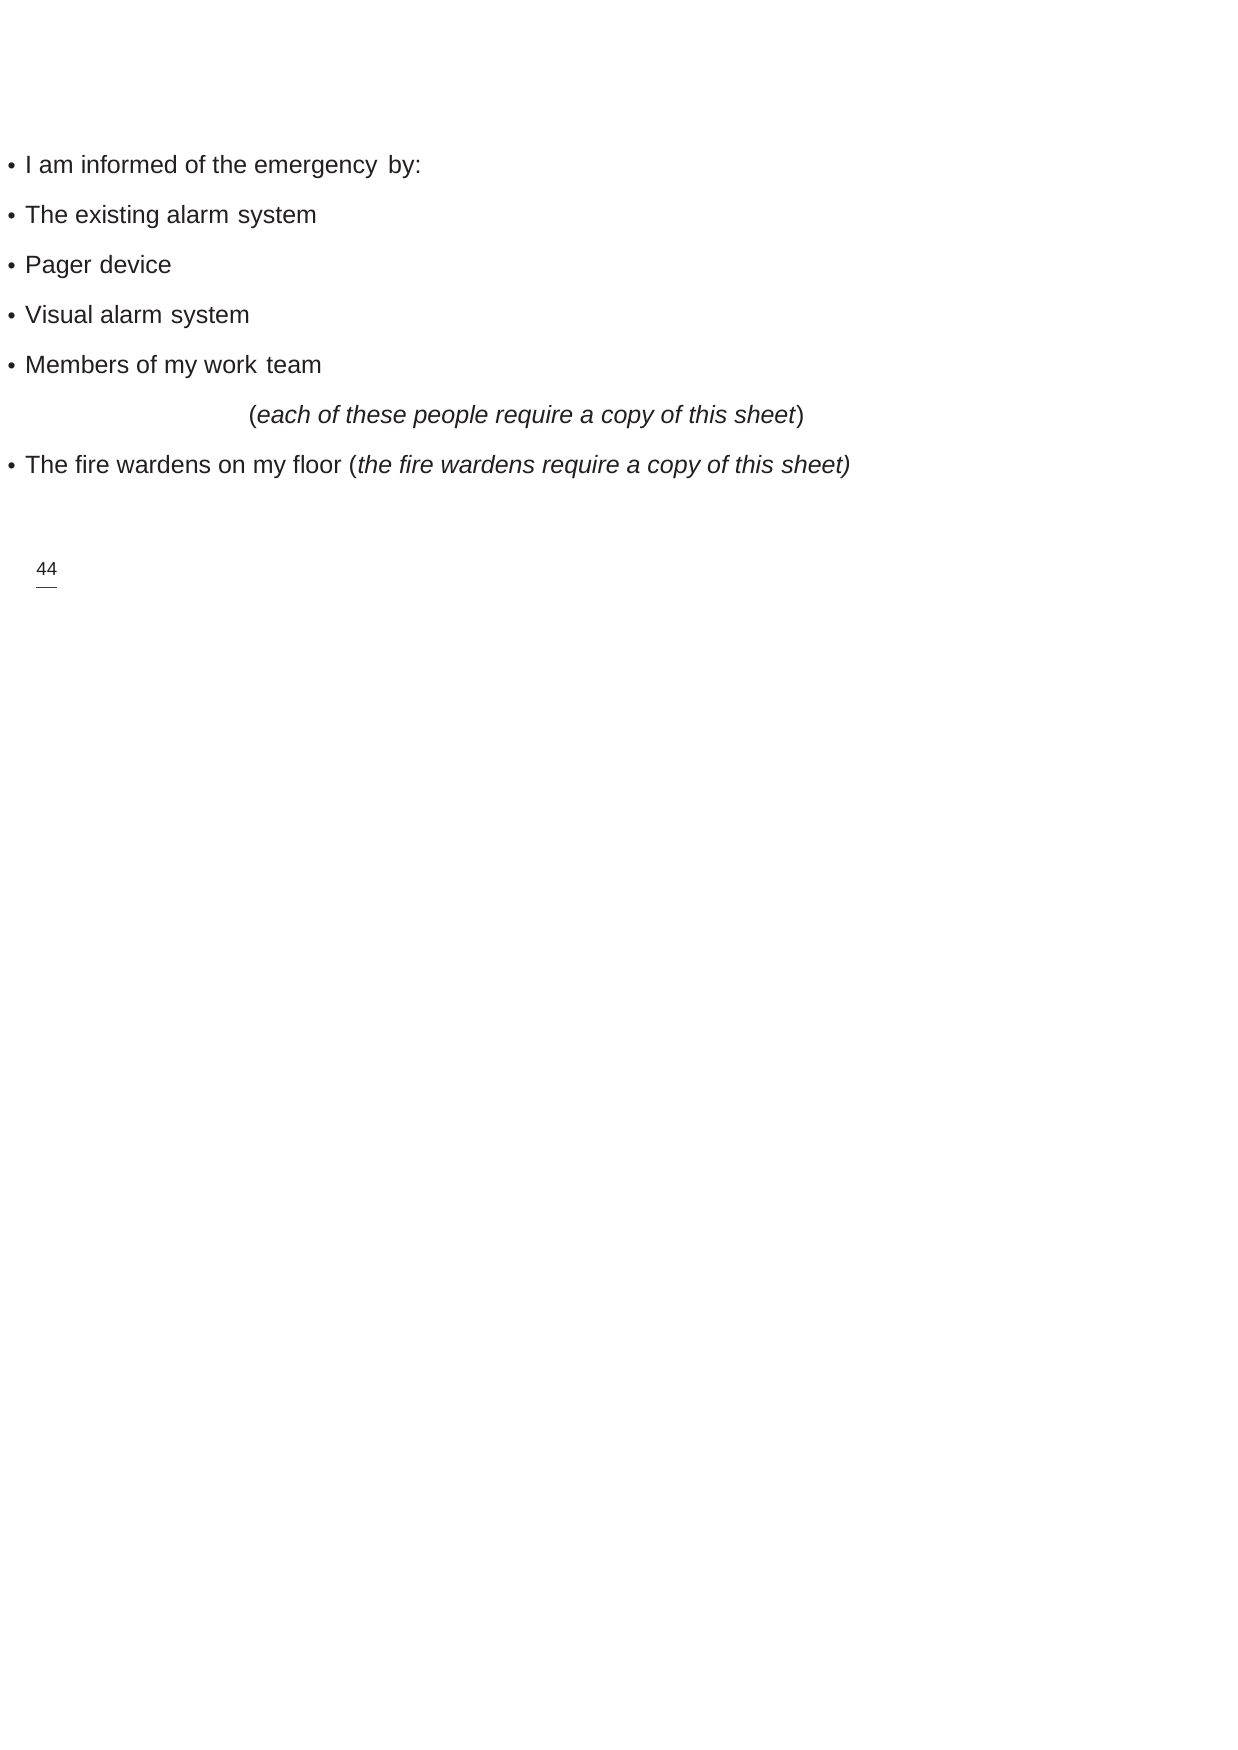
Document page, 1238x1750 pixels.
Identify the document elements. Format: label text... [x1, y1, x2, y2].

list The fire wardens on my floor (the fire wardens require a copy of this sheet) [7, 450, 1217, 479]
list I am informed of the emergency by: [7, 150, 1217, 179]
text 44 [36, 558, 1217, 579]
list Members of my work team [7, 350, 1217, 379]
list Pager device [7, 250, 1217, 279]
list The existing alarm system [7, 200, 1217, 229]
text (each of these people require a copy of this sheet) [246, 400, 806, 429]
list Visual alarm system [7, 300, 1217, 329]
